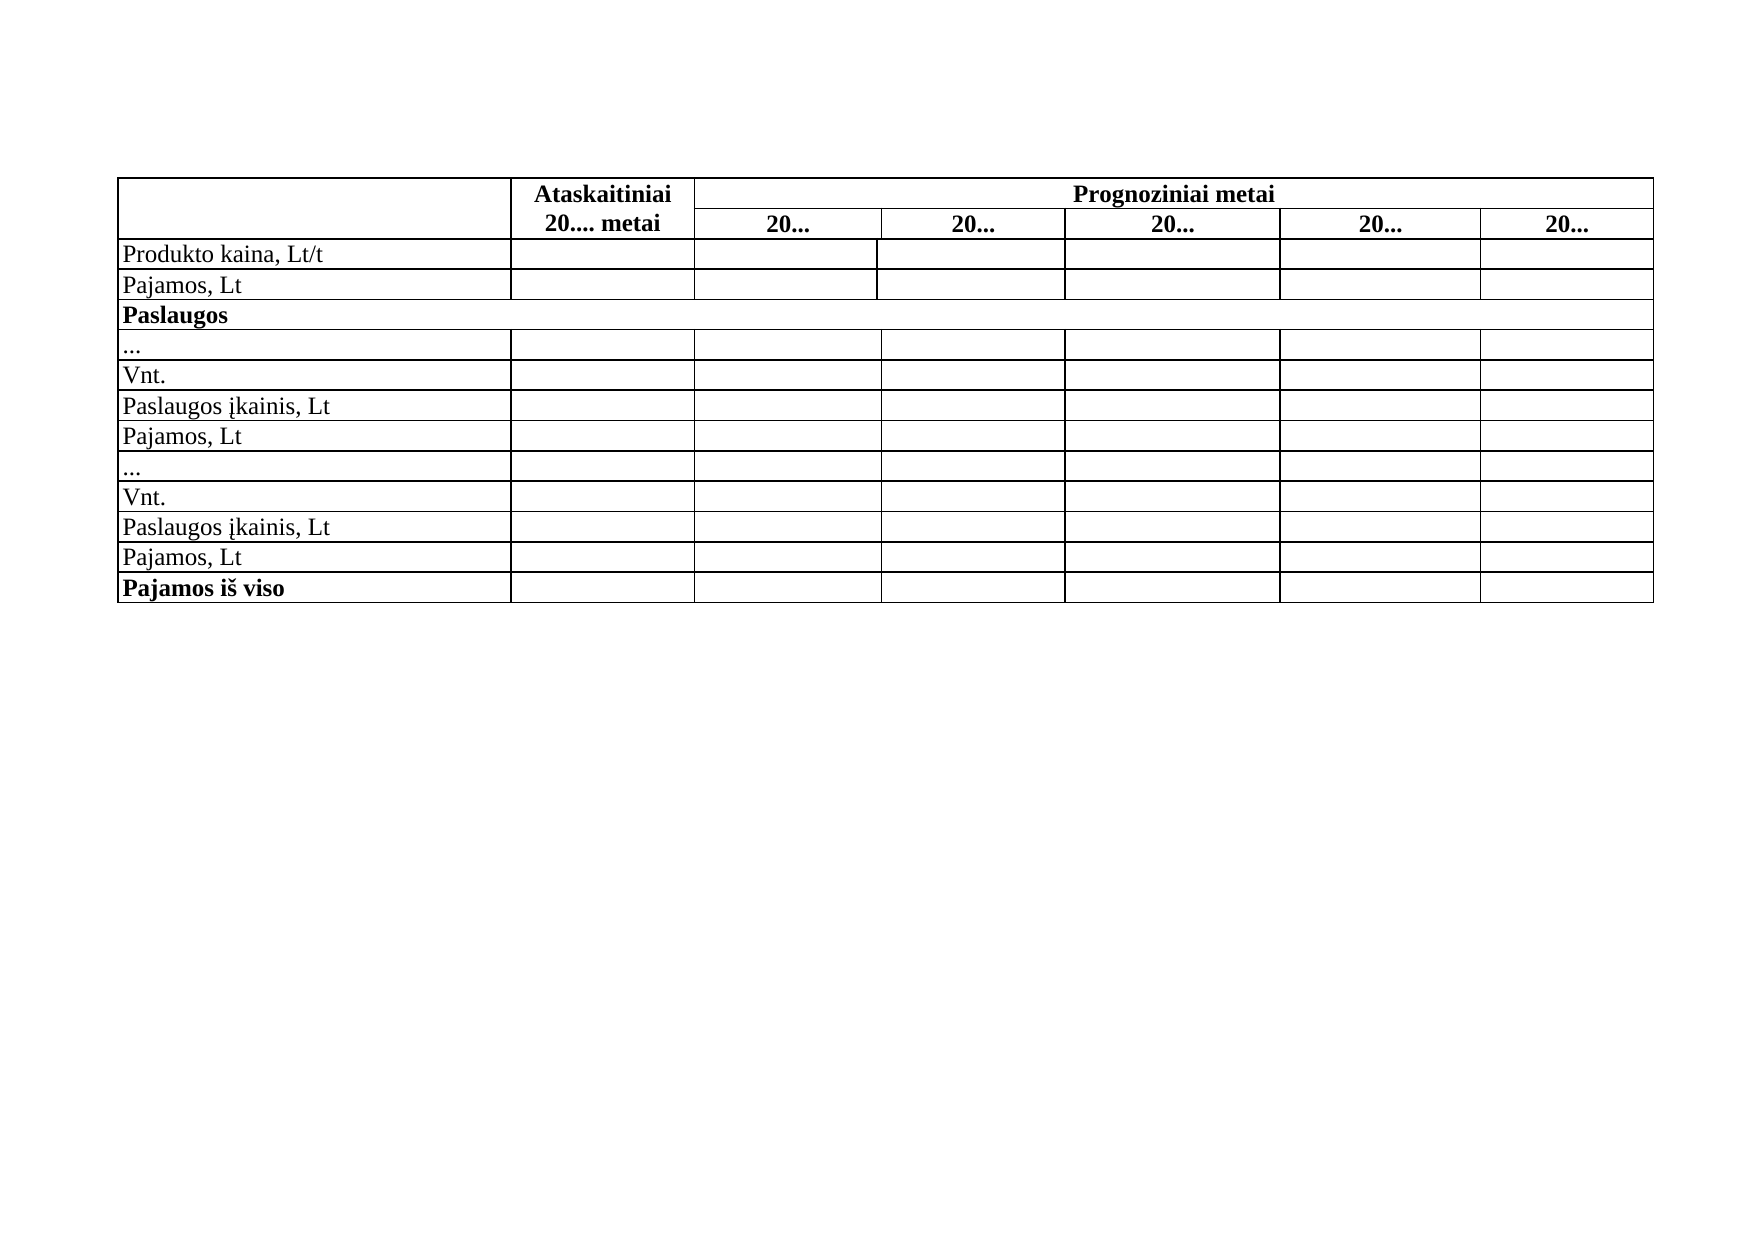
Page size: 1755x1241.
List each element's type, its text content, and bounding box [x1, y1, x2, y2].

table_cell [512, 482, 694, 511]
table_cell [882, 391, 1064, 420]
table_cell ... [119, 452, 510, 480]
table_cell [1481, 482, 1653, 511]
table_cell [1066, 240, 1279, 268]
table_cell [695, 482, 881, 511]
table_cell [882, 573, 1064, 602]
table_header Prognoziniai metai [695, 179, 1653, 207]
table_cell [695, 512, 881, 541]
table_cell [1281, 391, 1480, 420]
table_cell [1281, 421, 1480, 450]
table_cell [882, 330, 1064, 359]
table_cell [695, 361, 881, 389]
table_cell [1066, 330, 1279, 359]
table_cell 20... [1481, 209, 1653, 238]
table_cell [1281, 270, 1480, 298]
table_cell [695, 330, 881, 359]
table_cell [512, 361, 694, 389]
table_cell [512, 270, 694, 298]
table_cell [1481, 512, 1653, 541]
table_cell [695, 573, 881, 602]
table_cell [1066, 361, 1279, 389]
table_cell [512, 240, 694, 268]
table_cell [1066, 270, 1279, 298]
table_cell [512, 391, 694, 420]
table_cell Vnt. [119, 361, 510, 389]
table_cell Pajamos iš viso [119, 573, 510, 602]
table_cell [1481, 573, 1653, 602]
table_cell Paslaugos [119, 300, 1653, 329]
table_cell [695, 270, 876, 298]
table_cell [1481, 391, 1653, 420]
table_cell [695, 452, 881, 480]
table_cell [512, 452, 694, 480]
table_cell [1281, 512, 1480, 541]
table_cell [882, 543, 1064, 571]
table_cell 20... [1066, 209, 1279, 238]
table_cell [882, 452, 1064, 480]
table_cell [1066, 452, 1279, 480]
table_cell [1281, 543, 1480, 571]
table_cell [882, 361, 1064, 389]
table_cell [882, 512, 1064, 541]
table_cell [1481, 421, 1653, 450]
table_cell 20... [1281, 209, 1480, 238]
table_cell [1481, 452, 1653, 480]
table_header Ataskaitiniai 20.... metai [512, 179, 694, 238]
table_cell [1066, 421, 1279, 450]
table_cell [695, 391, 881, 420]
table_cell [1481, 330, 1653, 359]
table_cell [1281, 330, 1480, 359]
table_cell Paslaugos įkainis, Lt [119, 512, 510, 541]
table_cell Pajamos, Lt [119, 543, 510, 571]
table_cell [512, 543, 694, 571]
table_cell [1066, 512, 1279, 541]
table_cell [512, 573, 694, 602]
table_cell Pajamos, Lt [119, 270, 510, 298]
table_cell [1281, 452, 1480, 480]
table_cell [512, 421, 694, 450]
table_cell Pajamos, Lt [119, 421, 510, 450]
table_cell Produkto kaina, Lt/t [119, 240, 510, 268]
table_cell [1066, 543, 1279, 571]
table_cell [1066, 482, 1279, 511]
table_cell [512, 512, 694, 541]
table_cell [1281, 482, 1480, 511]
table_cell [1066, 391, 1279, 420]
table_cell [878, 270, 1064, 298]
table_cell [1281, 573, 1480, 602]
table_cell [1066, 573, 1279, 602]
table_cell [695, 240, 876, 268]
table_cell [882, 482, 1064, 511]
table_cell 20... [695, 209, 881, 238]
table_cell [878, 240, 1064, 268]
table_cell ... [119, 330, 510, 359]
table_cell Paslaugos įkainis, Lt [119, 391, 510, 420]
table_cell [1481, 543, 1653, 571]
table_cell [512, 330, 694, 359]
table_cell [695, 543, 881, 571]
table_cell [1481, 240, 1653, 268]
table_cell [1281, 240, 1480, 268]
table_cell [882, 421, 1064, 450]
table_header [119, 179, 510, 238]
table_cell Vnt. [119, 482, 510, 511]
table_cell [1481, 361, 1653, 389]
table_cell [695, 421, 881, 450]
table_cell [1281, 361, 1480, 389]
table_cell [1481, 270, 1653, 298]
table_cell 20... [882, 209, 1064, 238]
